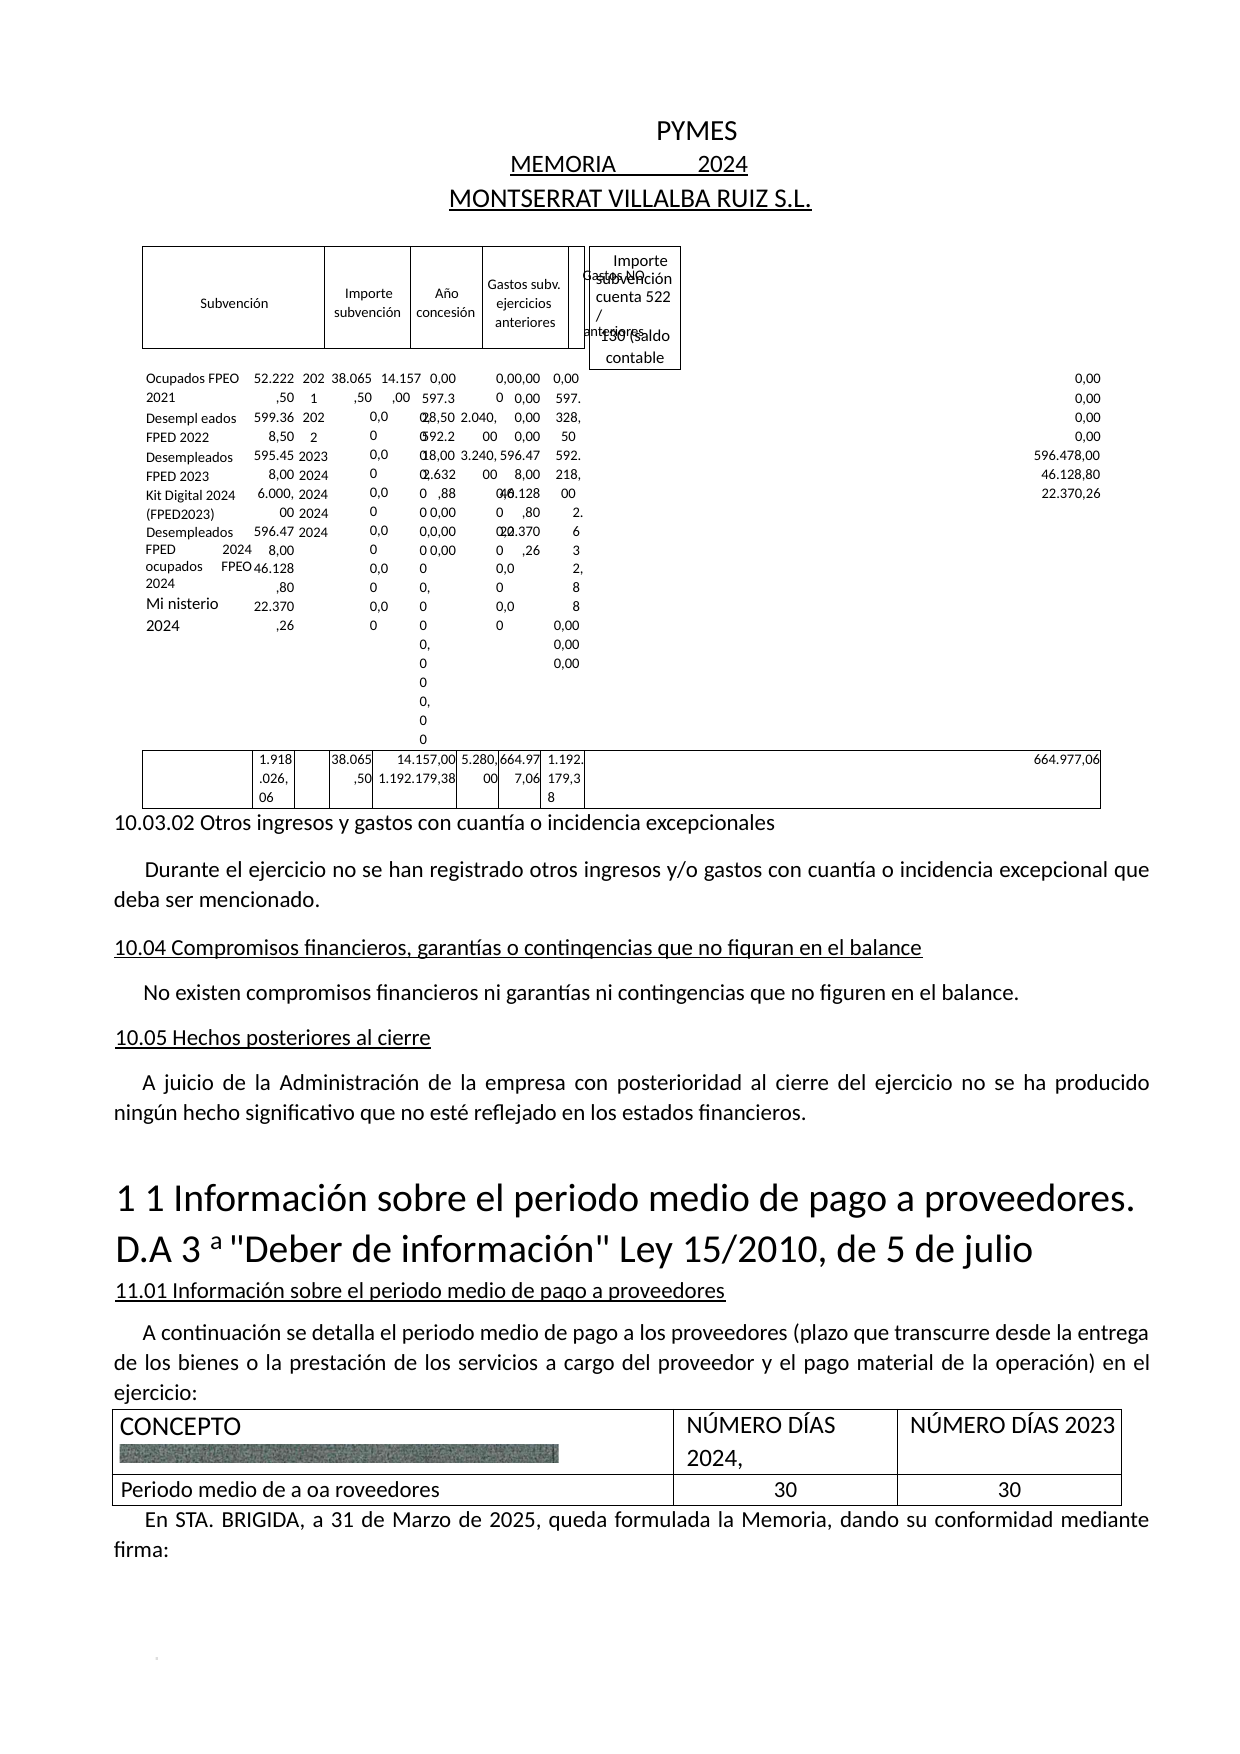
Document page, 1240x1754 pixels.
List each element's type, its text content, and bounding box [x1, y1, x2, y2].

text D.A 3 a "Deber de información" Ley 15/2010, de 5 de julio [115, 1224, 1153, 1273]
table_cell 52.222,50 599.368,50 595.458,00 6.000,00 596.478,00 46.128,80 22.370,26 [252, 370, 294, 750]
text MEMORIA 2024 [112, 148, 1153, 179]
table_cell 0,00 0,00 0,00 0,00 596.478,00 46.128,80 22.370,26 [498, 370, 541, 750]
table_cell 5.280,00 [457, 751, 498, 808]
table_cell 14.157,00 1.192.179,38 [373, 751, 456, 808]
subtitle 10.05 Hechos posteriores al cierre [115, 1023, 1153, 1051]
table_header Gastos NO subv. ejercicios anteriores [569, 247, 584, 347]
table_cell Ocupados FPEO 2021 Desempl eados FPED 2022 Desempleados FPED 2023 Kit Digital 2024 (FPED2023) Desempleados FPED 2024 ocupados FPEO 2024 Mi nisterio 2024 [142, 370, 252, 750]
text 1 1 Información sobre el periodo medio de pago a proveedores. [115, 1173, 1153, 1221]
table_cell [143, 751, 252, 808]
table_header [142, 216, 584, 246]
table_header Año concesión [411, 247, 482, 347]
table_header CONCEPTO [113, 1410, 673, 1474]
table_header NÚMERO DÍAS 2024, [674, 1410, 897, 1474]
table_cell 664.977,06 [499, 751, 540, 808]
table_cell 38.065,50 0,00 0,00 0,00 0,00 0,00 0,00 [330, 370, 372, 750]
table_header Importe subvención cuenta 522 / 130 (saldo contable [590, 247, 680, 369]
table_cell 1.918.026,06 [253, 751, 294, 808]
table_header Importe subvención [325, 247, 410, 347]
table_cell [295, 751, 329, 808]
text No existen compromisos financieros ni garantías ni contingencias que no figuren en el balance. [143, 978, 1152, 1006]
table_cell 1.192.179,38 [541, 751, 584, 808]
table_cell 38.065,50 [330, 751, 372, 808]
table_header Gastos subv. ejercicios anteriores [483, 247, 568, 347]
text MONTSERRAT VILLALBA RUIZ S.L. [112, 181, 1148, 214]
table_header [585, 336, 589, 370]
table_cell 30 [674, 1475, 897, 1504]
text 10.04 Compromisos financieros, garantías o continqencias que no fiquran en el balance [114, 933, 1153, 961]
subtitle 11.01 Información sobre el periodo medio de paqo a proveedores [115, 1276, 1153, 1304]
table_cell 0,00 0,00 0,00 0,00 596.478,00 46.128,80 22.370,26 [585, 370, 1100, 750]
table_cell 0,00 2.040,00 3.240,00 0,00 0,00 0,00 0,00 [456, 370, 498, 750]
table_cell 0,00 597.328,50 592.218,00 2.632,88 0,00 0,00 0,00 [422, 370, 456, 750]
text Durante el ejercicio no se han registrado otros ingresos y/o gastos con cuantía o incidencia excepcional que deba ser mencionado. [113, 855, 1152, 913]
table_header NÚMERO DÍAS 2023 [898, 1410, 1121, 1474]
table_header [585, 280, 589, 332]
table_cell 2021 2022 2023 2024 2024 2024 2024 [294, 370, 329, 750]
table_cell Periodo medio de a oa roveedores [113, 1475, 673, 1504]
table_cell 30 [898, 1475, 1121, 1504]
table_cell 14.157,00 0,00 0,00 0,00 0,00 0,00 0,00 [372, 370, 422, 750]
text 10.03.02 Otros ingresos y gastos con cuantía o incidencia excepcionales [113, 808, 1152, 836]
table_header Subvención [143, 247, 324, 347]
text En STA. BRIGIDA, a 31 de Marzo de 2025, queda formulada la Memoria, dando su conformidad mediante firma: [113, 1505, 1152, 1563]
table_cell 0,00 597.328,50 592.218,00 2.632,88 0,00 0,00 0,00 [541, 370, 584, 750]
table_header [142, 349, 584, 370]
table_cell 664.977,06 [585, 751, 1100, 808]
text A juicio de la Administración de la empresa con posterioridad al cierre del ejercicio no se ha producido ningún hecho significativo que no esté reflejado en los estados financieros. [113, 1068, 1152, 1127]
table_header [585, 216, 1100, 370]
text A continuación se detalla el periodo medio de pago a los proveedores (plazo que transcurre desde la entrega de los bienes o la prestación de los servicios a cargo del proveedor y el pago material de la operación) en el ejercicio: [113, 1318, 1152, 1406]
